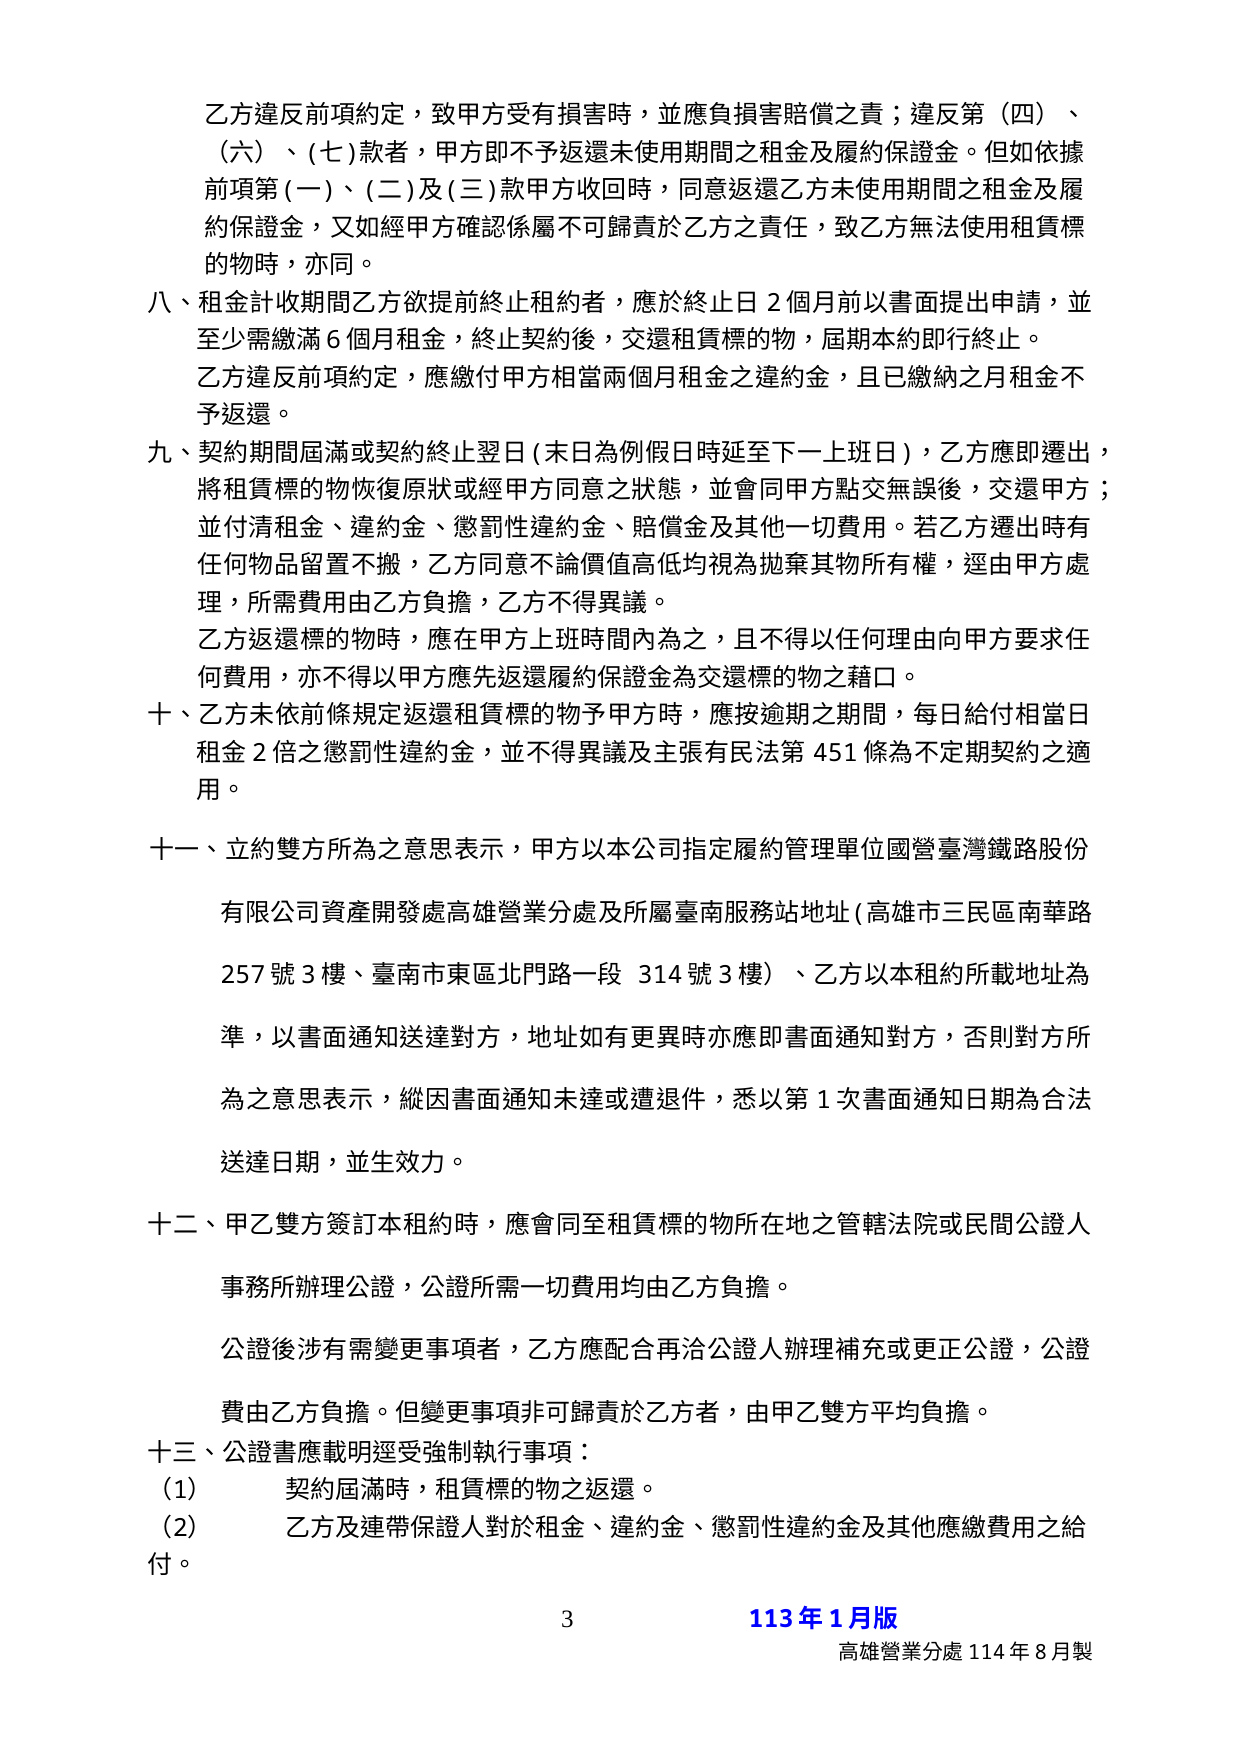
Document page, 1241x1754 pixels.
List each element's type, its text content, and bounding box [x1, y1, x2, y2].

text 八、租金計收期間乙方欲提前終止租約者，應於終止日2個月前以書面提出申請，並至少需繳滿6個月租金，終止契約後，交還租賃標的物，屆期本約即行終止。 [148, 281, 1092, 356]
text 十二、甲乙雙方簽訂本租約時，應會同至租賃標的物所在地之管轄法院或民間公證人事務所辦理公證，公證所需一切費用均由乙方負擔。 [148, 1181, 1092, 1306]
text 十一、立約雙方所為之意思表示，甲方以本公司指定履約管理單位國營臺灣鐵路股份有限公司資產開發處高雄營業分處及所屬臺南服務站地址(高雄市三民區南華路257號3樓、臺南市東區北門路一段 314號3樓）、乙方以本租約所載地址為準，以書面通知送達對方，地址如有更異時亦應即書面通知對方，否則對方所為之意思表示，縱因書面通知未達或遭退件，悉以第1次書面通知日期為合法送達日期，並生效力。 [149, 806, 1092, 1181]
text 十、乙方未依前條規定返還租賃標的物予甲方時，應按逾期之期間，每日給付相當日租金2倍之懲罰性違約金，並不得異議及主張有民法第451條為不定期契約之適用。 [148, 694, 1092, 806]
text 乙方違反前項約定，致甲方受有損害時，並應負損害賠償之責；違反第（四）、（六）、(七)款者，甲方即不予返還未使用期間之租金及履約保證金。但如依據前項第(一)、(二)及(三)款甲方收回時，同意返還乙方未使用期間之租金及履約保證金，又如經甲方確認係屬不可歸責於乙方之責任，致乙方無法使用租賃標的物時，亦同。 [204, 94, 1087, 281]
text 九、契約期間屆滿或契約終止翌日(末日為例假日時延至下一上班日)，乙方應即遷出，將租賃標的物恢復原狀或經甲方同意之狀態，並會同甲方點交無誤後，交還甲方；並付清租金、違約金、懲罰性違約金、賠償金及其他一切費用。若乙方遷出時有任何物品留置不搬，乙方同意不論價值高低均視為拋棄其物所有權，逕由甲方處理，所需費用由乙方負擔，乙方不得異議。 [148, 431, 1092, 619]
text 十三、公證書應載明逕受強制執行事項： [148, 1431, 1092, 1469]
list 乙方及連帶保證人對於租金、違約金、懲罰性違約金及其他應繳費用之給付。 [148, 1506, 1087, 1581]
text 乙方違反前項約定，應繳付甲方相當兩個月租金之違約金，且已繳納之月租金不予返還。 [196, 356, 1087, 431]
text 乙方返還標的物時，應在甲方上班時間內為之，且不得以任何理由向甲方要求任何費用，亦不得以甲方應先返還履約保證金為交還標的物之藉口。 [198, 619, 1092, 694]
list 契約屆滿時，租賃標的物之返還。 [148, 1469, 1087, 1506]
text 公證後涉有需變更事項者，乙方應配合再洽公證人辦理補充或更正公證，公證費由乙方負擔。但變更事項非可歸責於乙方者，由甲乙雙方平均負擔。 [220, 1306, 1092, 1431]
